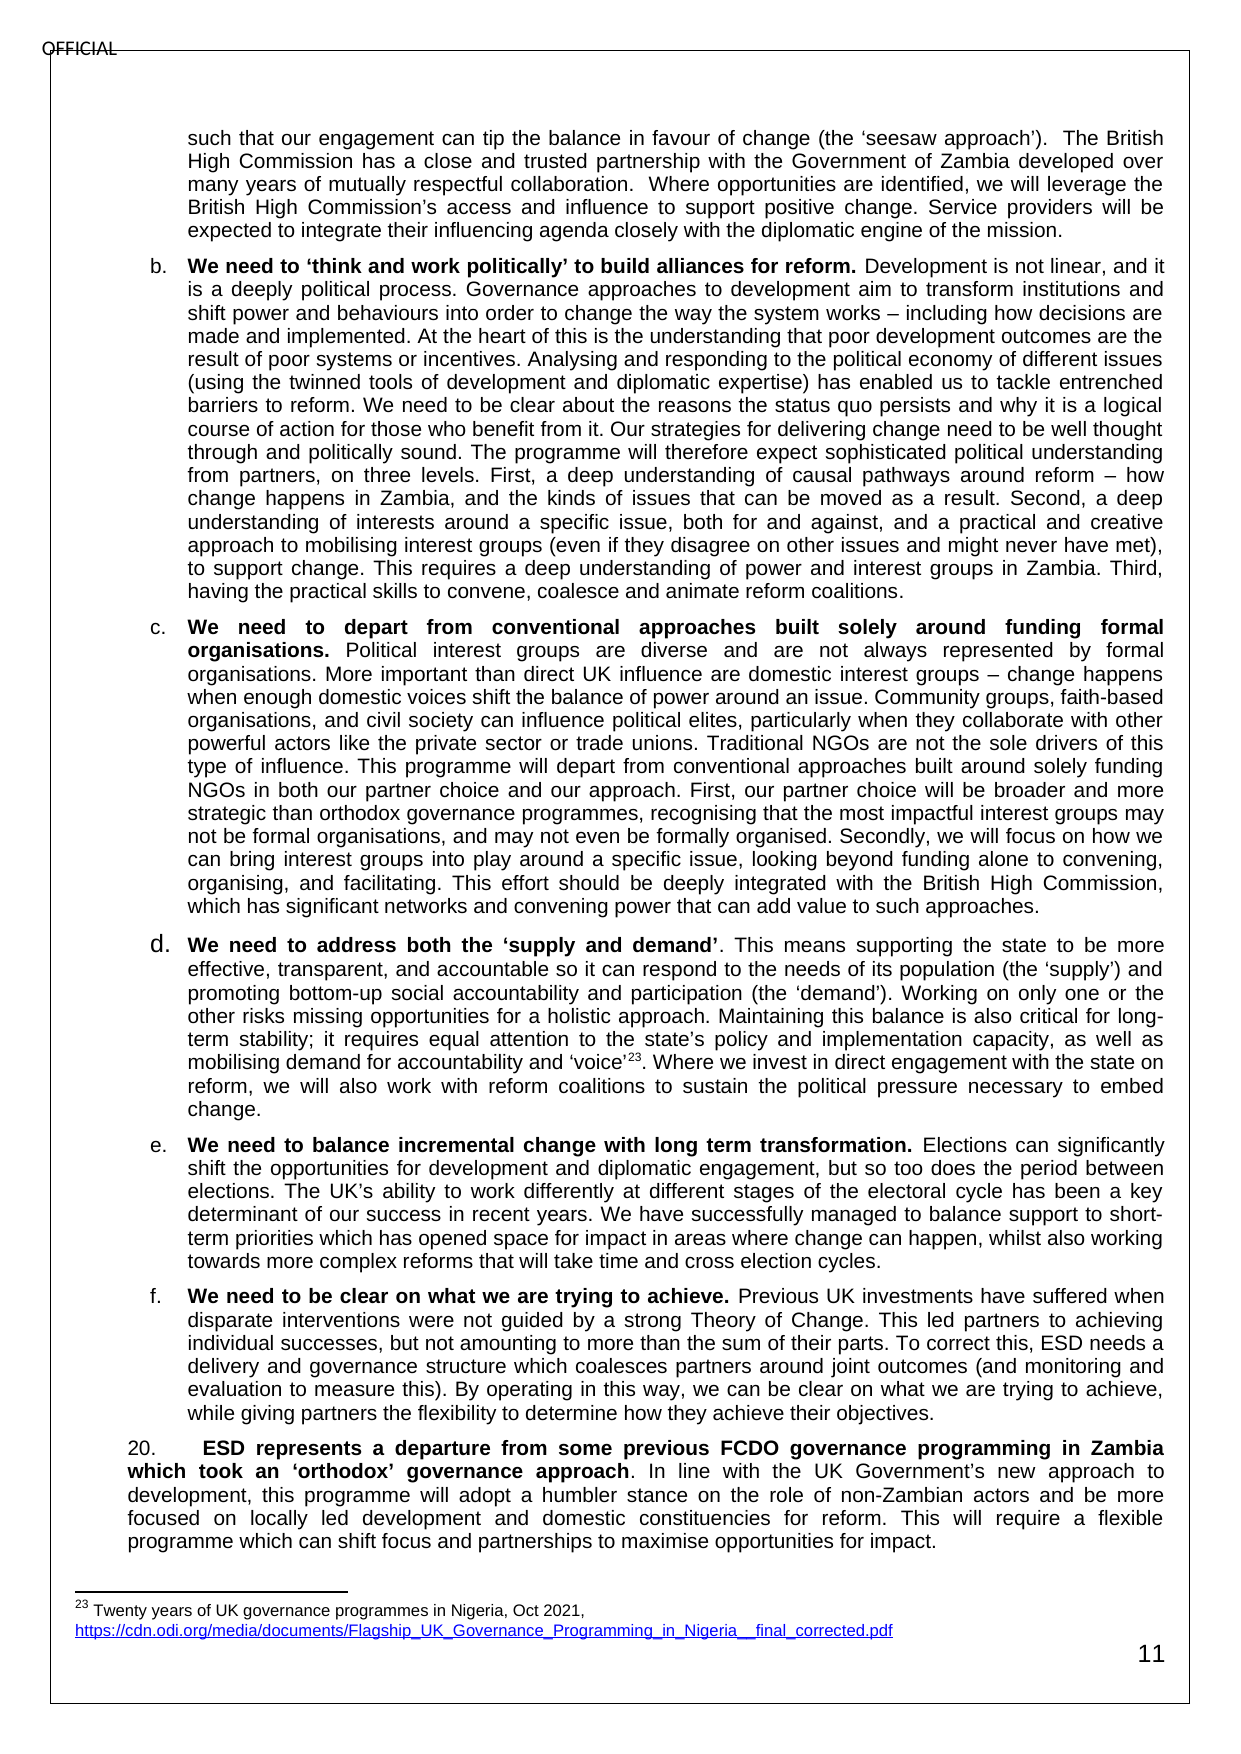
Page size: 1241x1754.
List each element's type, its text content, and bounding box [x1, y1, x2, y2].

list ESD represents a departure from some previous FCDO governance programming in Zambia which took an ‘orthodox’ governance approach. In line with the UK Government’s new approach to development, this programme will adopt a humbler stance on the role of non-Zambian actors and be more focused on locally led development and domestic constituencies for reform. This will require a flexible programme which can shift focus and partnerships to maximise opportunities for impact. [127, 1437, 1165, 1553]
list We need to address both the ‘supply and demand’. This means supporting the state to be more effective, transparent, and accountable so it can respond to the needs of its population (the ‘supply’) and promoting bottom-up social accountability and participation (the ‘demand’). Working on only one or the other risks missing opportunities for a holistic approach. Maintaining this balance is also critical for long-term stability; it requires equal attention to the state’s policy and implementation capacity, as well as mobilising demand for accountability and ‘voice’. Where we invest in direct engagement with the state on reform, we will also work with reform coalitions to sustain the political pressure necessary to embed change. [150, 930, 1165, 1121]
list We need to be clear on what we are trying to achieve. Previous UK investments have suffered when disparate interventions were not guided by a strong Theory of Change. This led partners to achieving individual successes, but not amounting to more than the sum of their parts. To correct this, ESD needs a delivery and governance structure which coalesces partners around joint outcomes (and monitoring and evaluation to measure this). By operating in this way, we can be clear on what we are trying to achieve, while giving partners the flexibility to determine how they achieve their objectives. [150, 1285, 1165, 1424]
list We need to balance incremental change with long term transformation. Elections can significantly shift the opportunities for development and diplomatic engagement, but so too does the period between elections. The UK’s ability to work differently at different stages of the electoral cycle has been a key determinant of our success in recent years. We have successfully managed to balance support to short-term priorities which has opened space for impact in areas where change can happen, whilst also working towards more complex reforms that will take time and cross election cycles. [150, 1133, 1165, 1272]
list Real change is rarely initiated by outside actors – domestic politics drive progress. In line with the UK Government’s focus on locally led partnerships, this programme will focus on asking the question ‘where is meaningful change happening in Zambia’ and ‘how can the UK support it’. In seeking out change opportunities, we will use deep political analysis to understand why a particular issue is ‘in play’ – that is, where the balance of power has potential to shift- and offer the best opportunities for impactful engagement. Based on comparative global evidence, we know that change happens when there is a sufficiently powerful set of interests supporting it. This is true across societies and has been true for the UK’s work on reform in Zambia. We will be selective about which changes we support. Where a change would happen without external engagement, the UK should not be involved. Equally, where we identify an issue where reform is necessary but for which there is no domestic constituency for change, we will also not invest our resources. Our focus will be on issues where the equilibrium is such that our engagement can tip the balance in favour of change (the ‘seesaw approach’). The British High Commission has a close and trusted partnership with the Government of Zambia developed over many years of mutually respectful collaboration. Where opportunities are identified, we will leverage the British High Commission’s access and influence to support positive change. Service providers will be expected to integrate their influencing agenda closely with the diplomatic engine of the mission. [150, 126, 1165, 242]
list Twenty years of UK governance programmes in Nigeria, Oct 2021, https://cdn.odi.org/media/documents/Flagship_UK_Governance_Programming_in_Nigeria__final_corrected.pdf [75, 1598, 1165, 1640]
list We need to depart from conventional approaches built solely around funding formal organisations. Political interest groups are diverse and are not always represented by formal organisations. More important than direct UK influence are domestic interest groups – change happens when enough domestic voices shift the balance of power around an issue. Community groups, faith-based organisations, and civil society can influence political elites, particularly when they collaborate with other powerful actors like the private sector or trade unions. Traditional NGOs are not the sole drivers of this type of influence. This programme will depart from conventional approaches built around solely funding NGOs in both our partner choice and our approach. First, our partner choice will be broader and more strategic than orthodox governance programmes, recognising that the most impactful interest groups may not be formal organisations, and may not even be formally organised. Secondly, we will focus on how we can bring interest groups into play around a specific issue, looking beyond funding alone to convening, organising, and facilitating. This effort should be deeply integrated with the British High Commission, which has significant networks and convening power that can add value to such approaches. [150, 616, 1165, 918]
list We need to ‘think and work politically’ to build alliances for reform. Development is not linear, and it is a deeply political process. Governance approaches to development aim to transform institutions and shift power and behaviours into order to change the way the system works – including how decisions are made and implemented. At the heart of this is the understanding that poor development outcomes are the result of poor systems or incentives. Analysing and responding to the political economy of different issues (using the twinned tools of development and diplomatic expertise) has enabled us to tackle entrenched barriers to reform. We need to be clear about the reasons the status quo persists and why it is a logical course of action for those who benefit from it. Our strategies for delivering change need to be well thought through and politically sound. The programme will therefore expect sophisticated political understanding from partners, on three levels. First, a deep understanding of causal pathways around reform – how change happens in Zambia, and the kinds of issues that can be moved as a result. Second, a deep understanding of interests around a specific issue, both for and against, and a practical and creative approach to mobilising interest groups (even if they disagree on other issues and might never have met), to support change. This requires a deep understanding of power and interest groups in Zambia. Third, having the practical skills to convene, coalesce and animate reform coalitions. [150, 255, 1165, 603]
